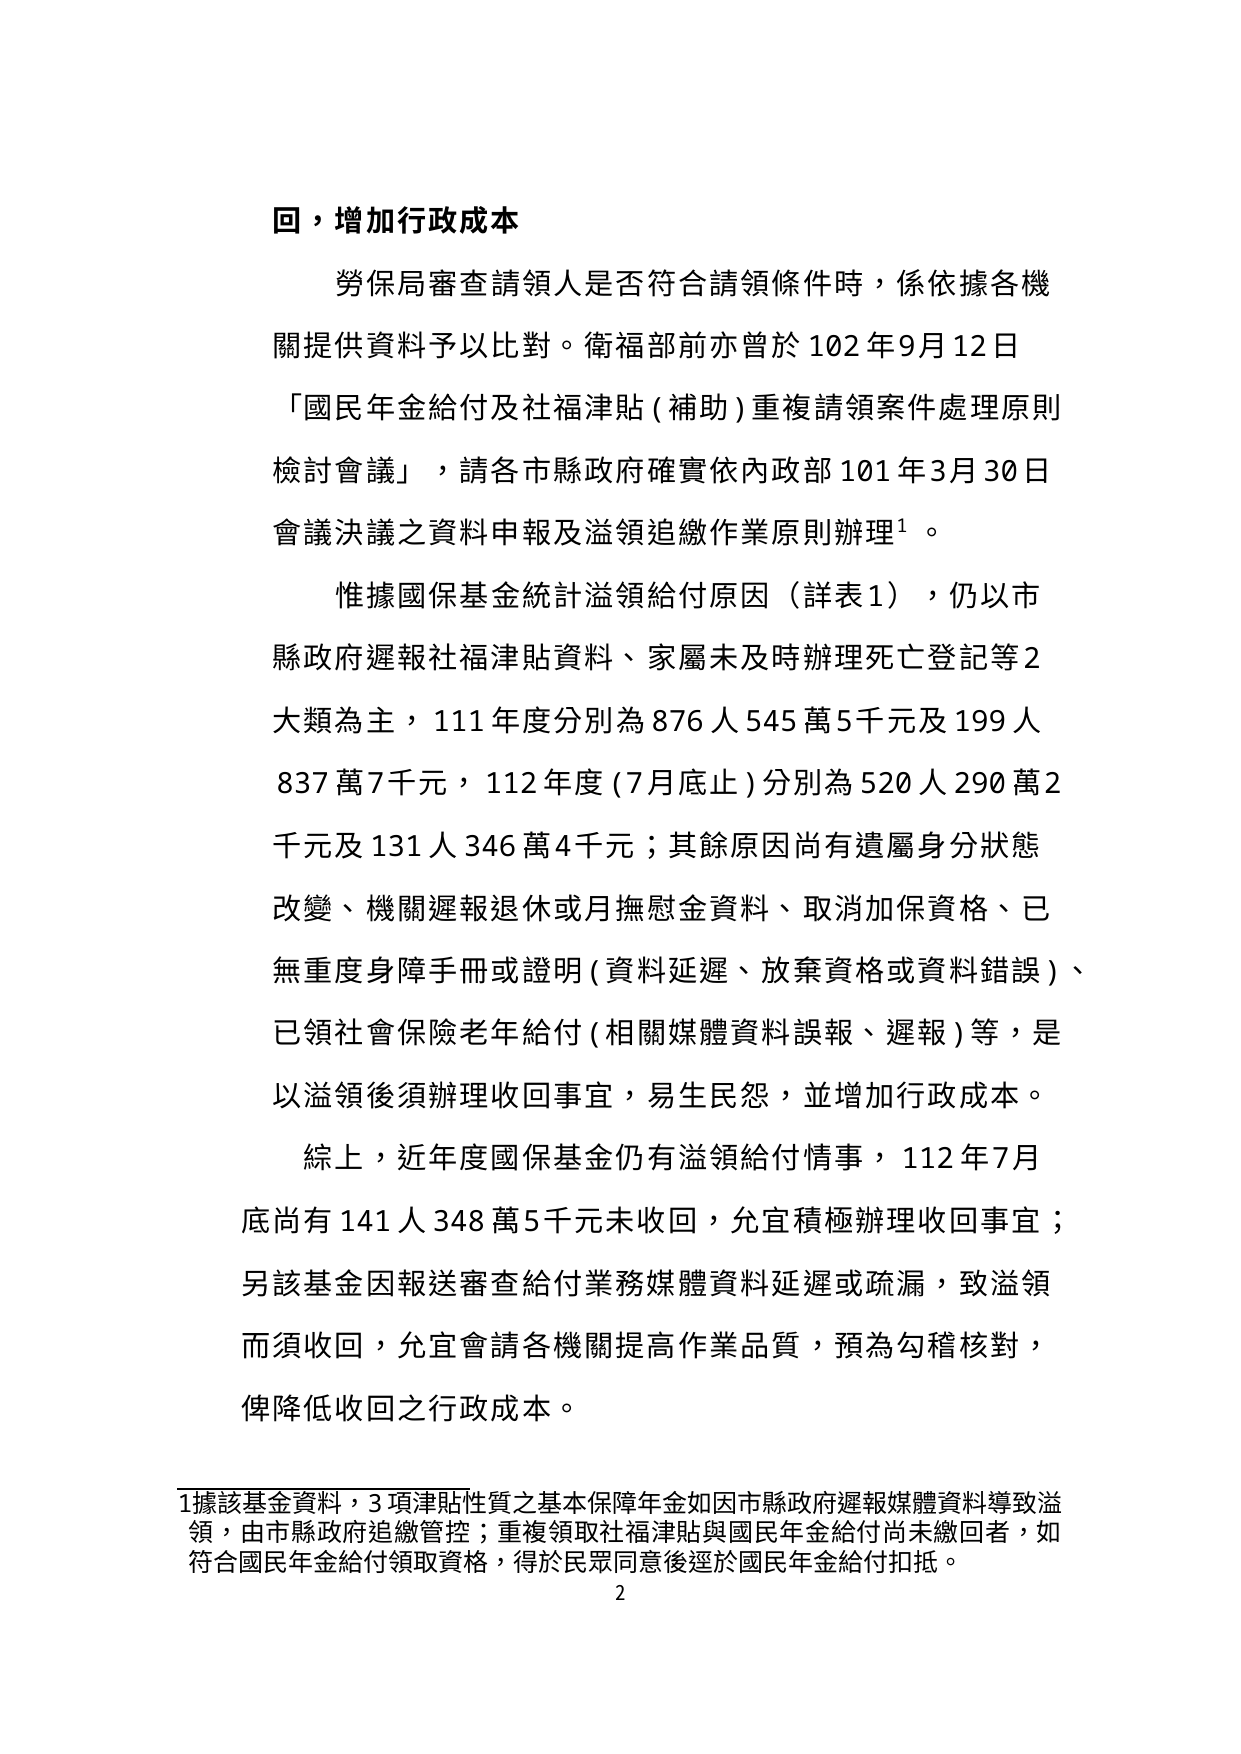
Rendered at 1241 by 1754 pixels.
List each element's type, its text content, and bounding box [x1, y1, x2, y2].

text 回，增加行政成本 [236, 177, 1063, 240]
text 勞保局審查請領人是否符合請領條件時，係依據各機關提供資料予以比對。衛福部前亦曾於102年9月12日「國民年金給付及社福津貼(補助)重複請領案件處理原則檢討會議」，請各市縣政府確實依內政部101年3月30日會議決議之資料申報及溢領追繳作業原則辦理。 [266, 240, 1063, 552]
text 惟據國保基金統計溢領給付原因（詳表1），仍以市縣政府遲報社福津貼資料、家屬未及時辦理死亡登記等2大類為主，111年度分別為876人545萬5千元及199人837萬7千元，112年度(7月底止)分別為520人290萬2千元及131人346萬4千元；其餘原因尚有遺屬身分狀態改變、機關遲報退休或月撫慰金資料、取消加保資格、已無重度身障手冊或證明(資料延遲、放棄資格或資料錯誤)、已領社會保險老年給付(相關媒體資料誤報、遲報)等，是以溢領後須辦理收回事宜，易生民怨，並增加行政成本。 [266, 552, 1063, 1115]
text 綜上，近年度國保基金仍有溢領給付情事，112年7月底尚有141人348萬5千元未收回，允宜積極辦理收回事宜；另該基金因報送審查給付業務媒體資料延遲或疏漏，致溢領而須收回，允宜會請各機關提高作業品質，預為勾稽核對，俾降低收回之行政成本。 [236, 1115, 1063, 1427]
text 據該基金資料，3項津貼性質之基本保障年金如因市縣政府遲報媒體資料導致溢領，由市縣政府追繳管控；重複領取社福津貼與國民年金給付尚未繳回者，如符合國民年金給付領取資格，得於民眾同意後逕於國民年金給付扣抵。 [177, 1489, 1063, 1577]
